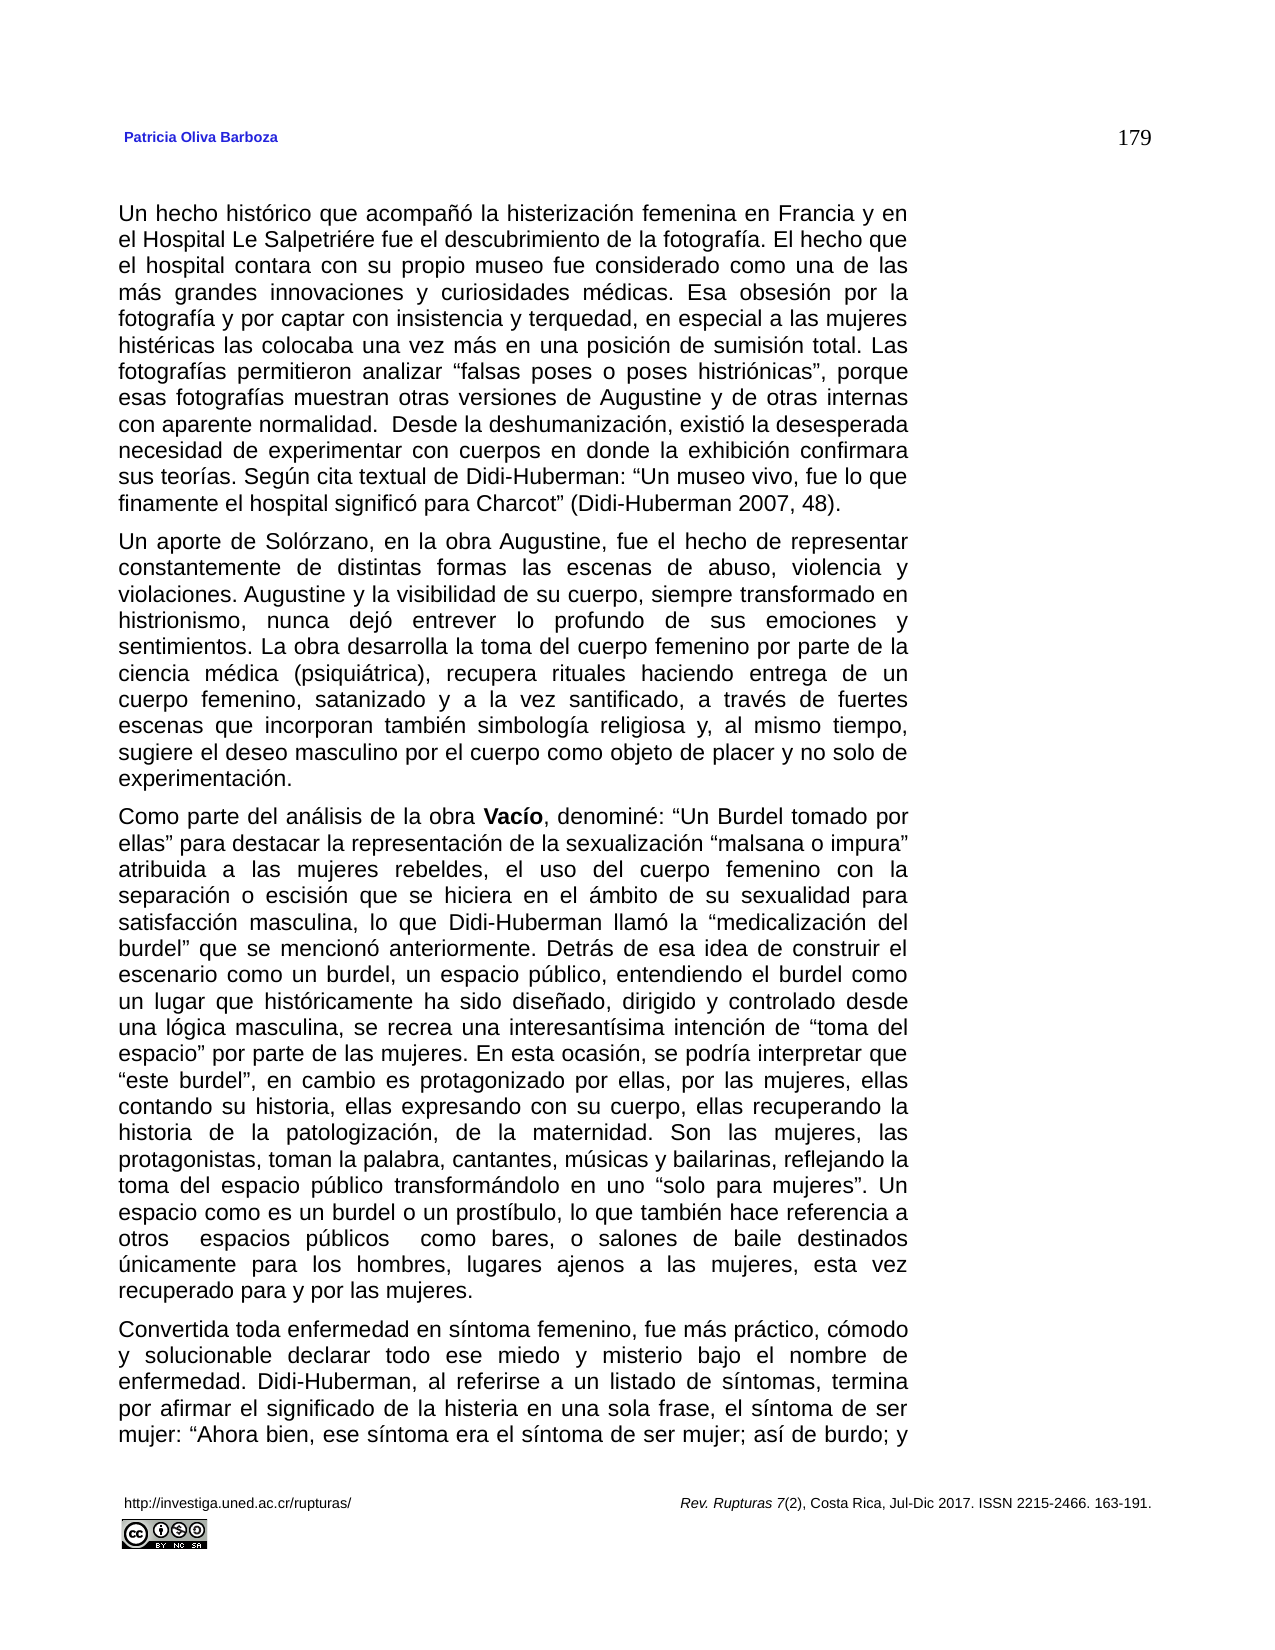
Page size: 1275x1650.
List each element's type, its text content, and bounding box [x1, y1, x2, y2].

picture [121, 1519, 208, 1549]
text Un hecho histórico que acompañó la histerización femenina en Francia y en el Hospital Le Salpetriére fue el descubrimiento de la fotografía. El hecho que el hospital contara con su propio museo fue considerado como una de las más grandes innovaciones y curiosidades médicas. Esa obsesión por la fotografía y por captar con insistencia y terquedad, en especial a las mujeres histéricas las colocaba una vez más en una posición de sumisión total. Las fotografías permitieron analizar “falsas poses o poses histriónicas”, porque esas fotografías muestran otras versiones de Augustine y de otras internas con aparente normalidad. Desde la deshumanización, existió la desesperada necesidad de experimentar con cuerpos en donde la exhibición confirmara sus teorías. Según cita textual de Didi-Huberman: “Un museo vivo, fue lo que finamente el hospital significó para Charcot” (Didi-Huberman 2007, 48). [118, 200, 909, 516]
text Como parte del análisis de la obra Vacío, denominé: “Un Burdel tomado por ellas” para destacar la representación de la sexualización “malsana o impura” atribuida a las mujeres rebeldes, el uso del cuerpo femenino con la separación o escisión que se hiciera en el ámbito de su sexualidad para satisfacción masculina, lo que Didi-Huberman llamó la “medicalización del burdel” que se mencionó anteriormente. Detrás de esa idea de construir el escenario como un burdel, un espacio público, entendiendo el burdel como un lugar que históricamente ha sido diseñado, dirigido y controlado desde una lógica masculina, se recrea una interesantísima intención de “toma del espacio” por parte de las mujeres. En esta ocasión, se podría interpretar que “este burdel”, en cambio es protagonizado por ellas, por las mujeres, ellas contando su historia, ellas expresando con su cuerpo, ellas recuperando la historia de la patologización, de la maternidad. Son las mujeres, las protagonistas, toman la palabra, cantantes, músicas y bailarinas, reflejando la toma del espacio público transformándolo en uno “solo para mujeres”. Un espacio como es un burdel o un prostíbulo, lo que también hace referencia a otros espacios públicos como bares, o salones de baile destinados únicamente para los hombres, lugares ajenos a las mujeres, esta vez recuperado para y por las mujeres. [118, 803, 909, 1304]
text Un aporte de Solórzano, en la obra Augustine, fue el hecho de representar constantemente de distintas formas las escenas de abuso, violencia y violaciones. Augustine y la visibilidad de su cuerpo, siempre transformado en histrionismo, nunca dejó entrever lo profundo de sus emociones y sentimientos. La obra desarrolla la toma del cuerpo femenino por parte de la ciencia médica (psiquiátrica), recupera rituales haciendo entrega de un cuerpo femenino, satanizado y a la vez santificado, a través de fuertes escenas que incorporan también simbología religiosa y, al mismo tiempo, sugiere el deseo masculino por el cuerpo como objeto de placer y no solo de experimentación. [118, 528, 909, 791]
text Convertida toda enfermedad en síntoma femenino, fue más práctico, cómodo y solucionable declarar todo ese miedo y misterio bajo el nombre de enfermedad. Didi-Huberman, al referirse a un listado de síntomas, termina por afirmar el significado de la histeria en una sola frase, el síntoma de ser mujer: “Ahora bien, ese síntoma era el síntoma de ser mujer; así de burdo; y [118, 1316, 909, 1447]
